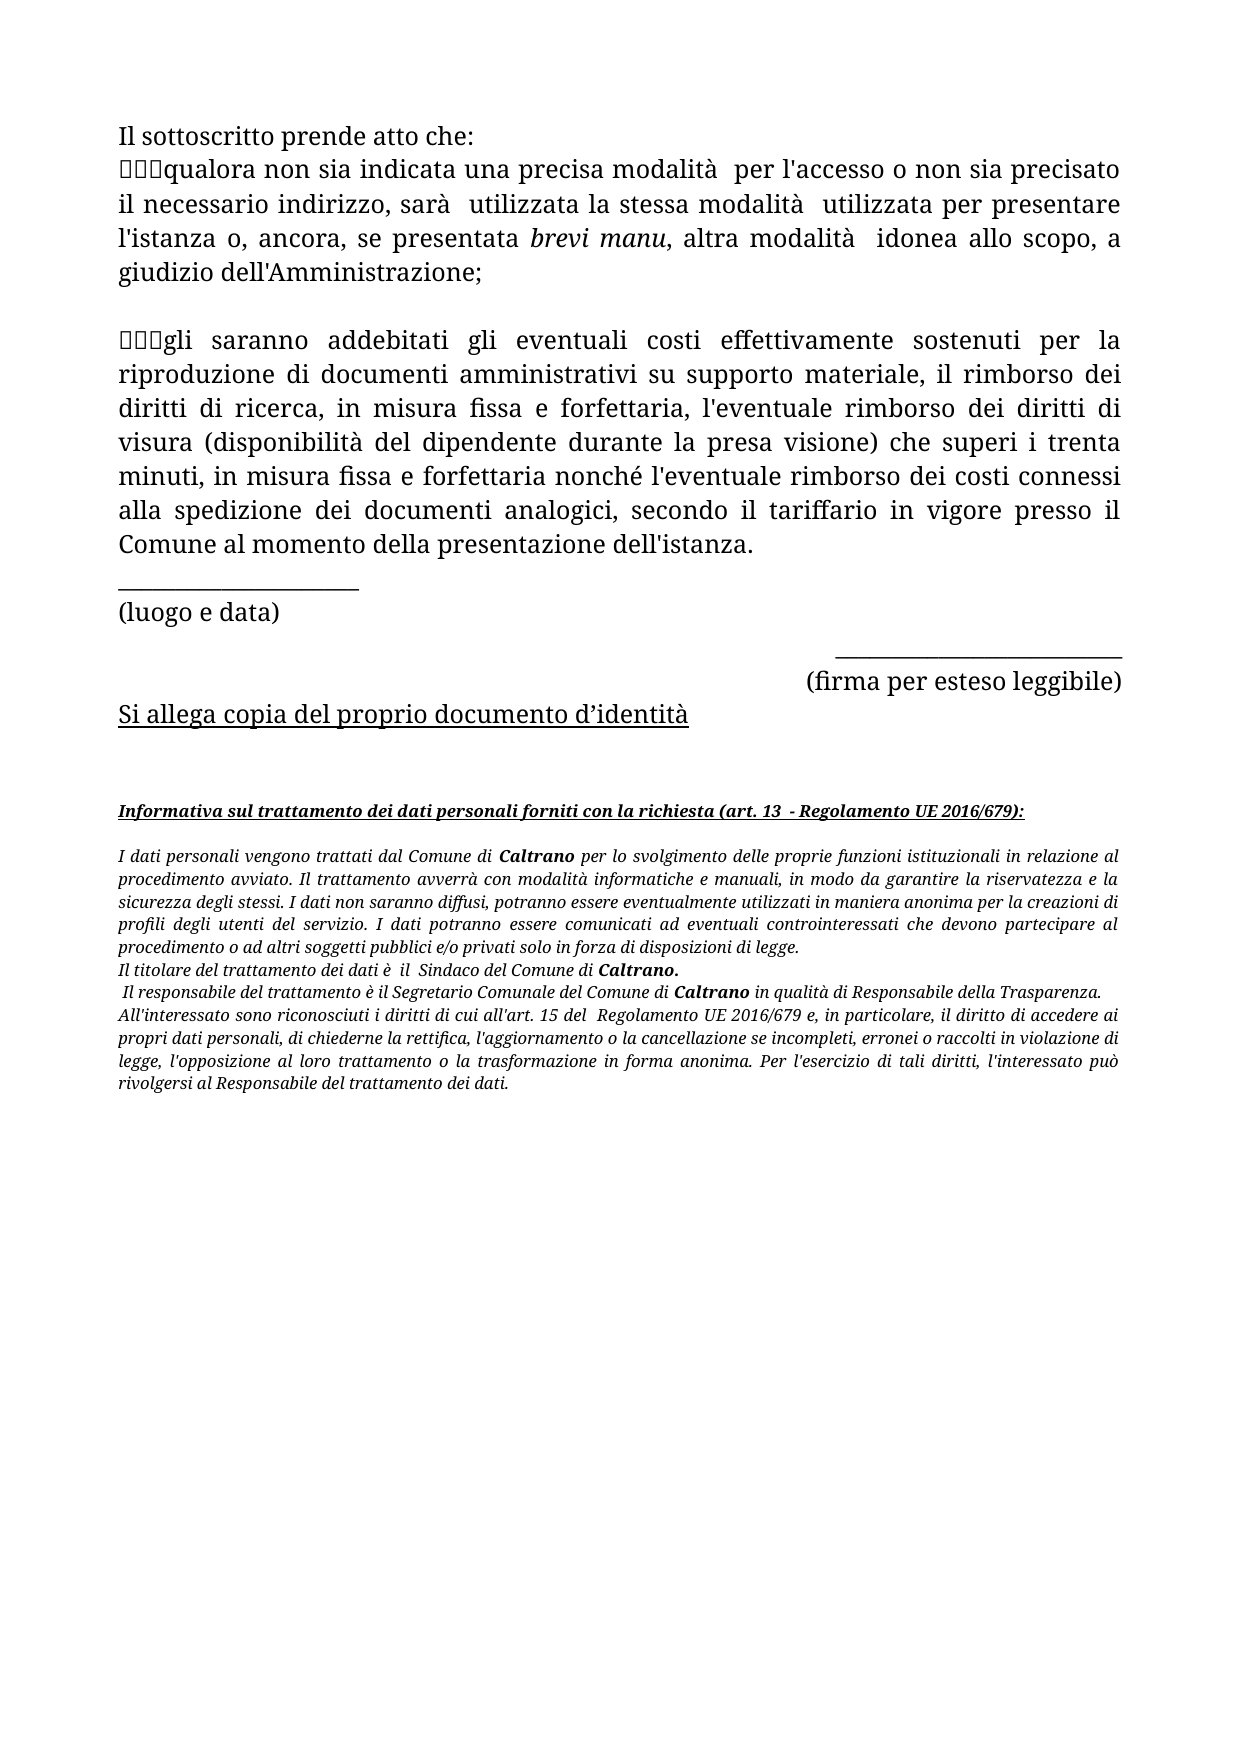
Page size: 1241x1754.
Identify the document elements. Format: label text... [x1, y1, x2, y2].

text Il titolare del trattamento dei dati è il Sindaco del Comune di Caltrano. [118, 958, 1122, 981]
text _____________________ [118, 561, 1122, 595]
text (firma per esteso leggibile) [118, 663, 1122, 697]
text Il responsabile del trattamento è il Segretario Comunale del Comune di Caltrano in qualità di Responsabile della Trasparenza. [118, 981, 1122, 1004]
text Informativa sul trattamento dei dati personali forniti con la richiesta (art. 13 - Regolamento UE 2016/679): [118, 799, 1122, 822]
text _________________________ [118, 629, 1122, 663]
text All'interessato sono riconosciuti i diritti di cui all'art. 15 del Regolamento UE 2016/679 e, in particolare, il diritto di accedere ai propri dati personali, di chiederne la rettifica, l'aggiornamento o la cancellazione se incompleti, erronei o raccolti in violazione di legge, l'opposizione al loro trattamento o la trasformazione in forma anonima. Per l'esercizio di tali diritti, l'interessato può rivolgersi al Responsabile del trattamento dei dati. [118, 1004, 1122, 1094]
text (luogo e data) [118, 595, 1122, 629]
text gli saranno addebitati gli eventuali costi effettivamente sostenuti per la riproduzione di documenti amministrativi su supporto materiale, il rimborso dei diritti di ricerca, in misura fissa e forfettaria, l'eventuale rimborso dei diritti di visura (disponibilità del dipendente durante la presa visione) che superi i trenta minuti, in misura fissa e forfettaria nonché l'eventuale rimborso dei costi connessi alla spedizione dei documenti analogici, secondo il tariffario in vigore presso il Comune al momento della presentazione dell'istanza. [118, 322, 1122, 561]
text Si allega copia del proprio documento d’identità [118, 697, 1122, 731]
text Il sottoscritto prende atto che: [118, 118, 1122, 152]
text qualora non sia indicata una precisa modalità per l'accesso o non sia precisato il necessario indirizzo, sarà utilizzata la stessa modalità utilizzata per presentare l'istanza o, ancora, se presentata brevi manu, altra modalità idonea allo scopo, a giudizio dell'Amministrazione; [118, 152, 1122, 288]
text I dati personali vengono trattati dal Comune di Caltrano per lo svolgimento delle proprie funzioni istituzionali in relazione al procedimento avviato. Il trattamento avverrà con modalità informatiche e manuali, in modo da garantire la riservatezza e la sicurezza degli stessi. I dati non saranno diffusi, potranno essere eventualmente utilizzati in maniera anonima per la creazioni di profili degli utenti del servizio. I dati potranno essere comunicati ad eventuali controinteressati che devono partecipare al procedimento o ad altri soggetti pubblici e/o privati solo in forza di disposizioni di legge. [118, 845, 1122, 958]
